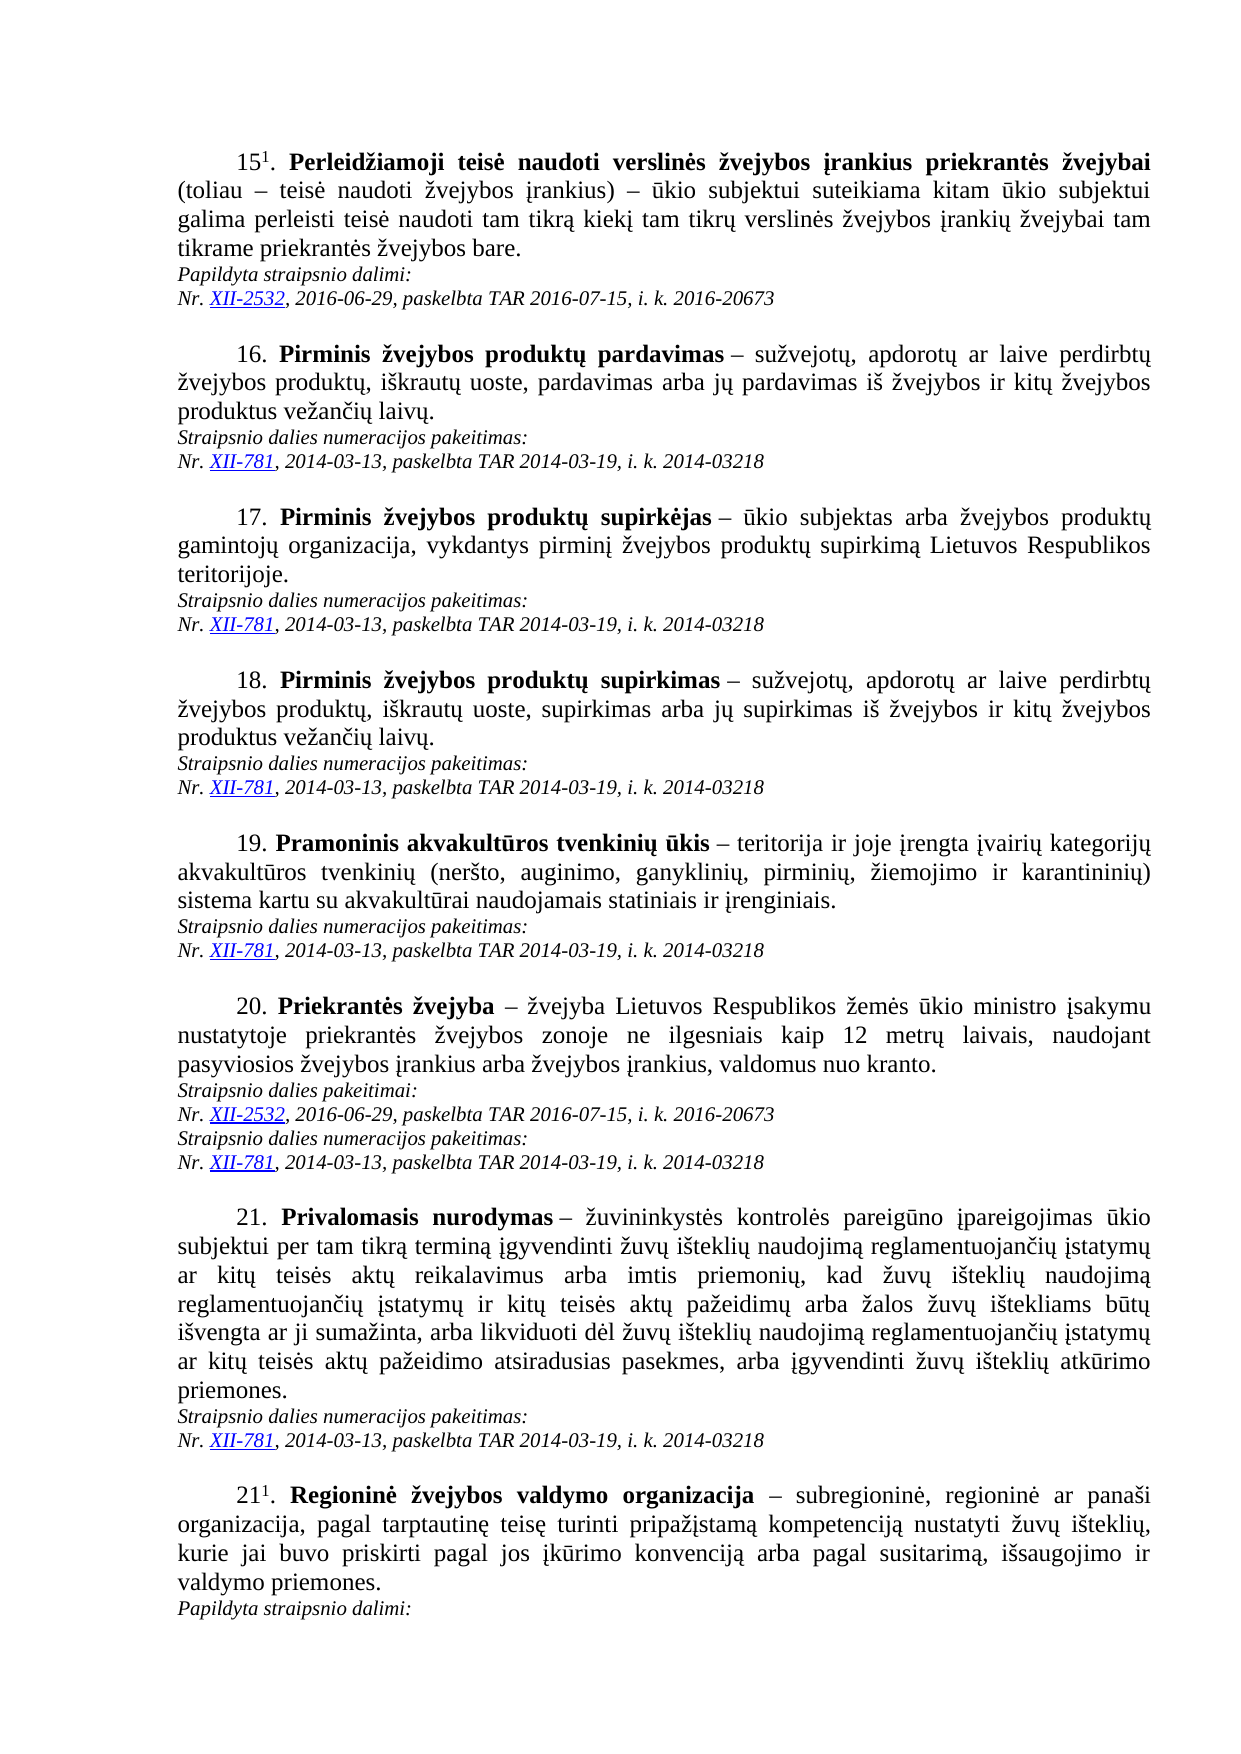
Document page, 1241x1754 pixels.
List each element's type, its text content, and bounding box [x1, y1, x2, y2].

text Papildyta straipsnio dalimi: [177, 262, 1152, 286]
text Straipsnio dalies numeracijos pakeitimas: [177, 425, 1152, 449]
text 19. Pramoninis akvakultūros tvenkinių ūkis – teritorija ir joje įrengta įvairių kategorijų akvakultūros tvenkinių (neršto, auginimo, ganyklinių, pirminių, žiemojimo ir karantininių) sistema kartu su akvakultūrai naudojamais statiniais ir įrenginiais. [177, 828, 1152, 914]
text Nr. XII-781, 2014-03-13, paskelbta TAR 2014-03-19, i. k. 2014-03218 [177, 938, 1152, 962]
text Papildyta straipsnio dalimi: [177, 1596, 1152, 1620]
text 17. Pirminis žvejybos produktų supirkėjas – ūkio subjektas arba žvejybos produktų gamintojų organizacija, vykdantys pirminį žvejybos produktų supirkimą Lietuvos Respublikos teritorijoje. [177, 502, 1152, 588]
text Straipsnio dalies numeracijos pakeitimas: [177, 914, 1152, 938]
text 21. Privalomasis nurodymas – žuvininkystės kontrolės pareigūno įpareigojimas ūkio subjektui per tam tikrą terminą įgyvendinti žuvų išteklių naudojimą reglamentuojančių įstatymų ar kitų teisės aktų reikalavimus arba imtis priemonių, kad žuvų išteklių naudojimą reglamentuojančių įstatymų ir kitų teisės aktų pažeidimų arba žalos žuvų ištekliams būtų išvengta ar ji sumažinta, arba likviduoti dėl žuvų išteklių naudojimą reglamentuojančių įstatymų ar kitų teisės aktų pažeidimo atsiradusias pasekmes, arba įgyvendinti žuvų išteklių atkūrimo priemones. [177, 1202, 1152, 1404]
text Nr. XII-781, 2014-03-13, paskelbta TAR 2014-03-19, i. k. 2014-03218 [177, 1428, 1152, 1452]
text 151. Perleidžiamoji teisė naudoti verslinės žvejybos įrankius priekrantės žvejybai (toliau – teisė naudoti žvejybos įrankius) – ūkio subjektui suteikiama kitam ūkio subjektui galima perleisti teisė naudoti tam tikrą kiekį tam tikrų verslinės žvejybos įrankių žvejybai tam tikrame priekrantės žvejybos bare. [177, 147, 1152, 262]
text 18. Pirminis žvejybos produktų supirkimas – sužvejotų, apdorotų ar laive perdirbtų žvejybos produktų, iškrautų uoste, supirkimas arba jų supirkimas iš žvejybos ir kitų žvejybos produktus vežančių laivų. [177, 665, 1152, 751]
text Nr. XII-781, 2014-03-13, paskelbta TAR 2014-03-19, i. k. 2014-03218 [177, 449, 1152, 473]
text Nr. XII-781, 2014-03-13, paskelbta TAR 2014-03-19, i. k. 2014-03218 [177, 612, 1152, 636]
text Nr. XII-2532, 2016-06-29, paskelbta TAR 2016-07-15, i. k. 2016-20673 [177, 1102, 1152, 1126]
text Nr. XII-2532, 2016-06-29, paskelbta TAR 2016-07-15, i. k. 2016-20673 [177, 286, 1152, 310]
text 211. Regioninė žvejybos valdymo organizacija – subregioninė, regioninė ar panaši organizacija, pagal tarptautinę teisę turinti pripažįstamą kompetenciją nustatyti žuvų išteklių, kurie jai buvo priskirti pagal jos įkūrimo konvenciją arba pagal susitarimą, išsaugojimo ir valdymo priemones. [177, 1481, 1152, 1596]
text 20. Priekrantės žvejyba – žvejyba Lietuvos Respublikos žemės ūkio ministro įsakymu nustatytoje priekrantės žvejybos zonoje ne ilgesniais kaip 12 metrų laivais, naudojant pasyviosios žvejybos įrankius arba žvejybos įrankius, valdomus nuo kranto. [177, 991, 1152, 1077]
text 16. Pirminis žvejybos produktų pardavimas – sužvejotų, apdorotų ar laive perdirbtų žvejybos produktų, iškrautų uoste, pardavimas arba jų pardavimas iš žvejybos ir kitų žvejybos produktus vežančių laivų. [177, 339, 1152, 425]
text Straipsnio dalies pakeitimai: [177, 1077, 1152, 1102]
text Nr. XII-781, 2014-03-13, paskelbta TAR 2014-03-19, i. k. 2014-03218 [177, 775, 1152, 799]
text Straipsnio dalies numeracijos pakeitimas: [177, 1126, 1152, 1150]
text Straipsnio dalies numeracijos pakeitimas: [177, 588, 1152, 612]
text Straipsnio dalies numeracijos pakeitimas: [177, 751, 1152, 775]
text Nr. XII-781, 2014-03-13, paskelbta TAR 2014-03-19, i. k. 2014-03218 [177, 1150, 1152, 1174]
text Straipsnio dalies numeracijos pakeitimas: [177, 1404, 1152, 1428]
